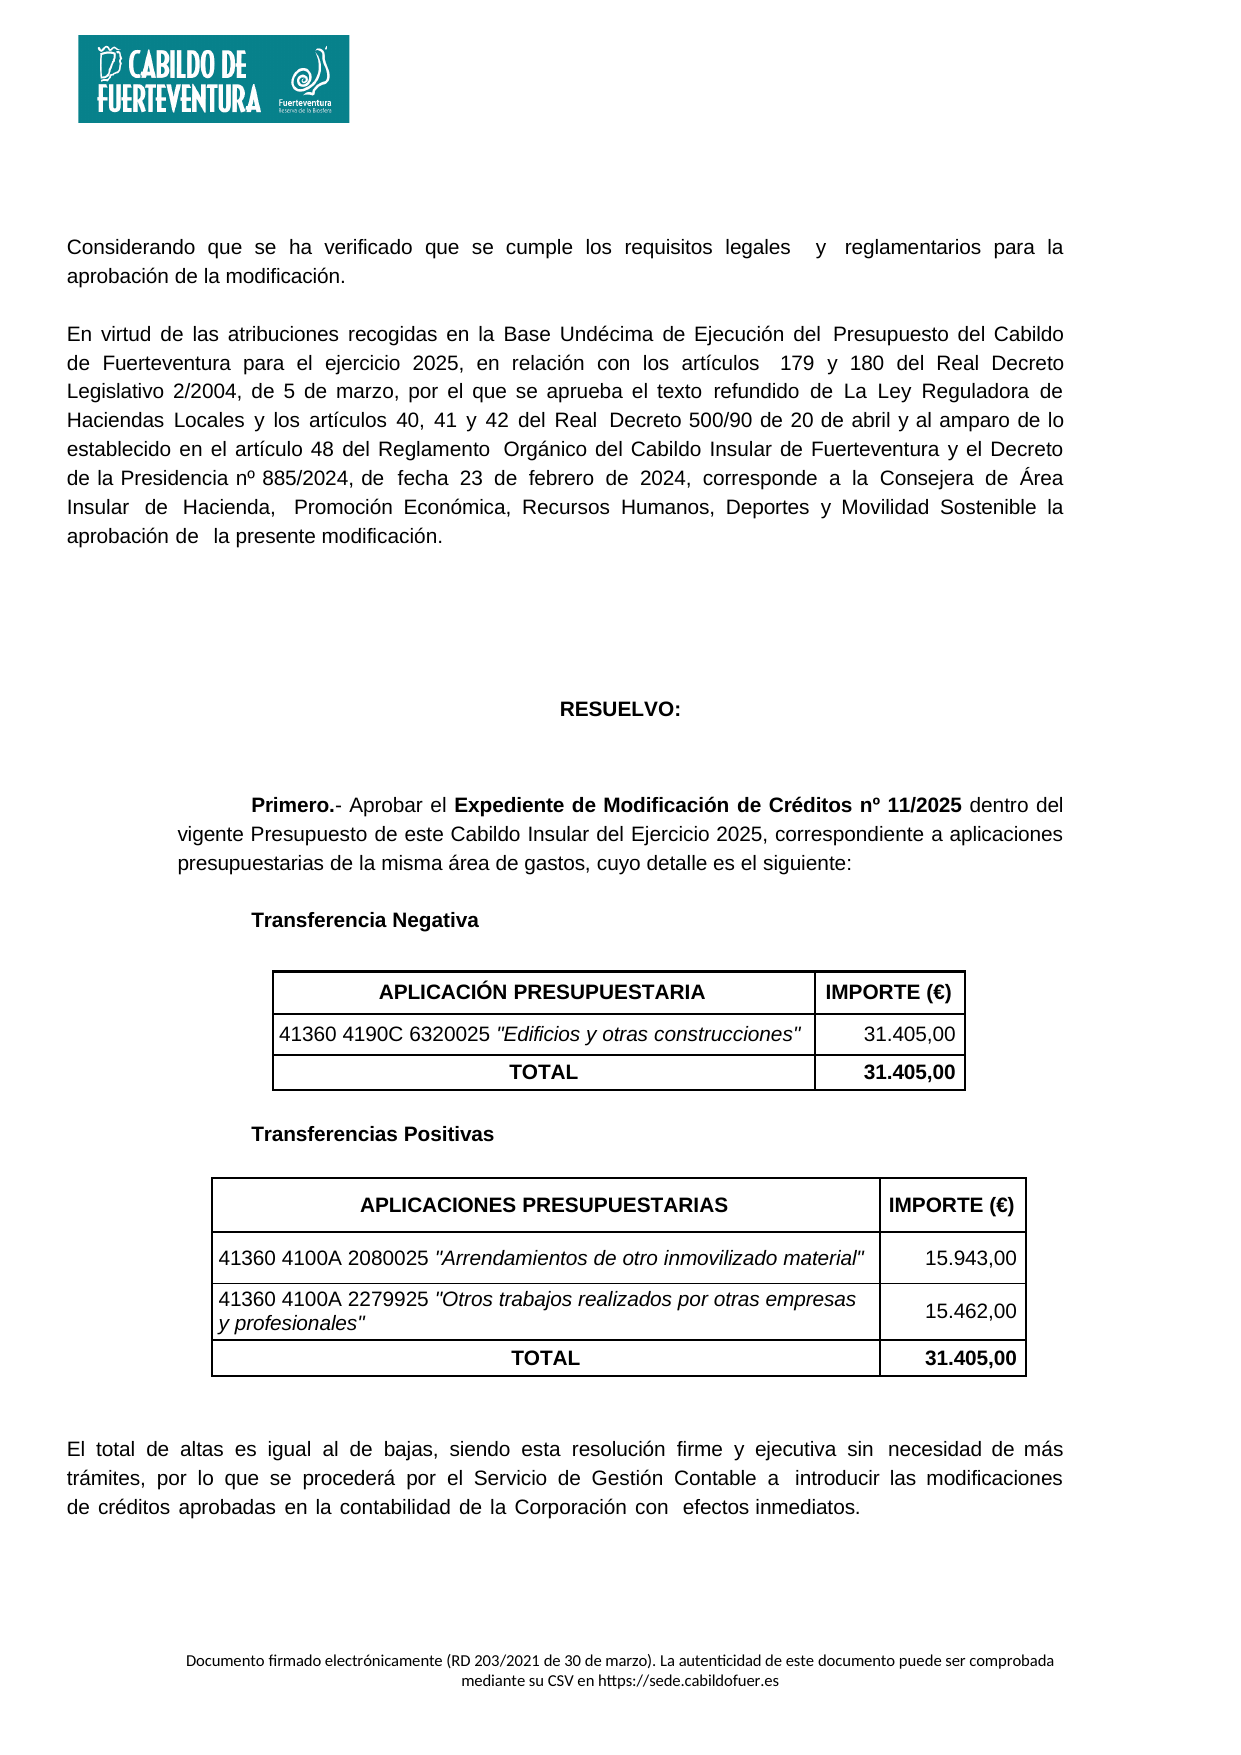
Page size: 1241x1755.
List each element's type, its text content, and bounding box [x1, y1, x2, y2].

table_cell 41360 4190C 6320025 "Edificios y otras construcciones" [274, 1015, 814, 1054]
text Primero.- Aprobar el Expediente de Modificación de Créditos nº 11/2025 dentro del vigente Presupuesto de este Cabildo Insular del Ejercicio 2025, correspondiente a aplicaciones presupuestarias de la misma área de gastos, cuyo detalle es el siguiente: [177, 792, 1064, 874]
table_cell 31.405,00 [816, 1056, 964, 1089]
table_cell 15.943,00 [881, 1233, 1025, 1282]
subtitle RESUELVO: [471, 697, 769, 721]
table_cell 41360 4100A 2080025 "Arrendamientos de otro inmovilizado material" [213, 1233, 879, 1282]
text Considerando que se ha verificado que se cumple los requisitos legales y reglamentarios para la aprobación de la modificación. [67, 235, 1064, 288]
text Transferencias Positivas [251, 1122, 1076, 1146]
text En virtud de las atribuciones recogidas en la Base Undécima de Ejecución del Presupuesto del Cabildo de Fuerteventura para el ejercicio 2025, en relación con los artículos 179 y 180 del Real Decreto Legislativo 2/2004, de 5 de marzo, por el que se aprueba el texto refundido de La Ley Reguladora de Haciendas Locales y los artículos 40, 41 y 42 del Real Decreto 500/90 de 20 de abril y al amparo de lo establecido en el artículo 48 del Reglamento Orgánico del Cabildo Insular de Fuerteventura y el Decreto de la Presidencia nº 885/2024, de fecha 23 de febrero de 2024, corresponde a la Consejera de Área Insular de Hacienda, Promoción Económica, Recursos Humanos, Deportes y Movilidad Sostenible la aprobación de la presente modificación. [67, 321, 1064, 548]
text El total de altas es igual al de bajas, siendo esta resolución firme y ejecutiva sin necesidad de más trámites, por lo que se procederá por el Servicio de Gestión Contable a introducir las modificaciones de créditos aprobadas en la contabilidad de la Corporación con efectos inmediatos. [67, 1437, 1064, 1519]
table_cell 41360 4100A 2279925 "Otros trabajos realizados por otras empresas y profesionales" [213, 1284, 879, 1339]
table_header APLICACIÓN PRESUPUESTARIA [274, 973, 814, 1013]
table_cell 15.462,00 [881, 1284, 1025, 1339]
subtitle Transferencia Negativa [251, 908, 1076, 932]
table_header APLICACIONES PRESUPUESTARIAS [213, 1179, 879, 1231]
table_cell TOTAL [213, 1341, 879, 1375]
table_header IMPORTE (€) [881, 1179, 1025, 1231]
table_cell 31.405,00 [881, 1341, 1025, 1375]
table_header IMPORTE (€) [816, 973, 964, 1013]
table_cell TOTAL [274, 1056, 814, 1089]
table_cell 31.405,00 [816, 1015, 964, 1054]
